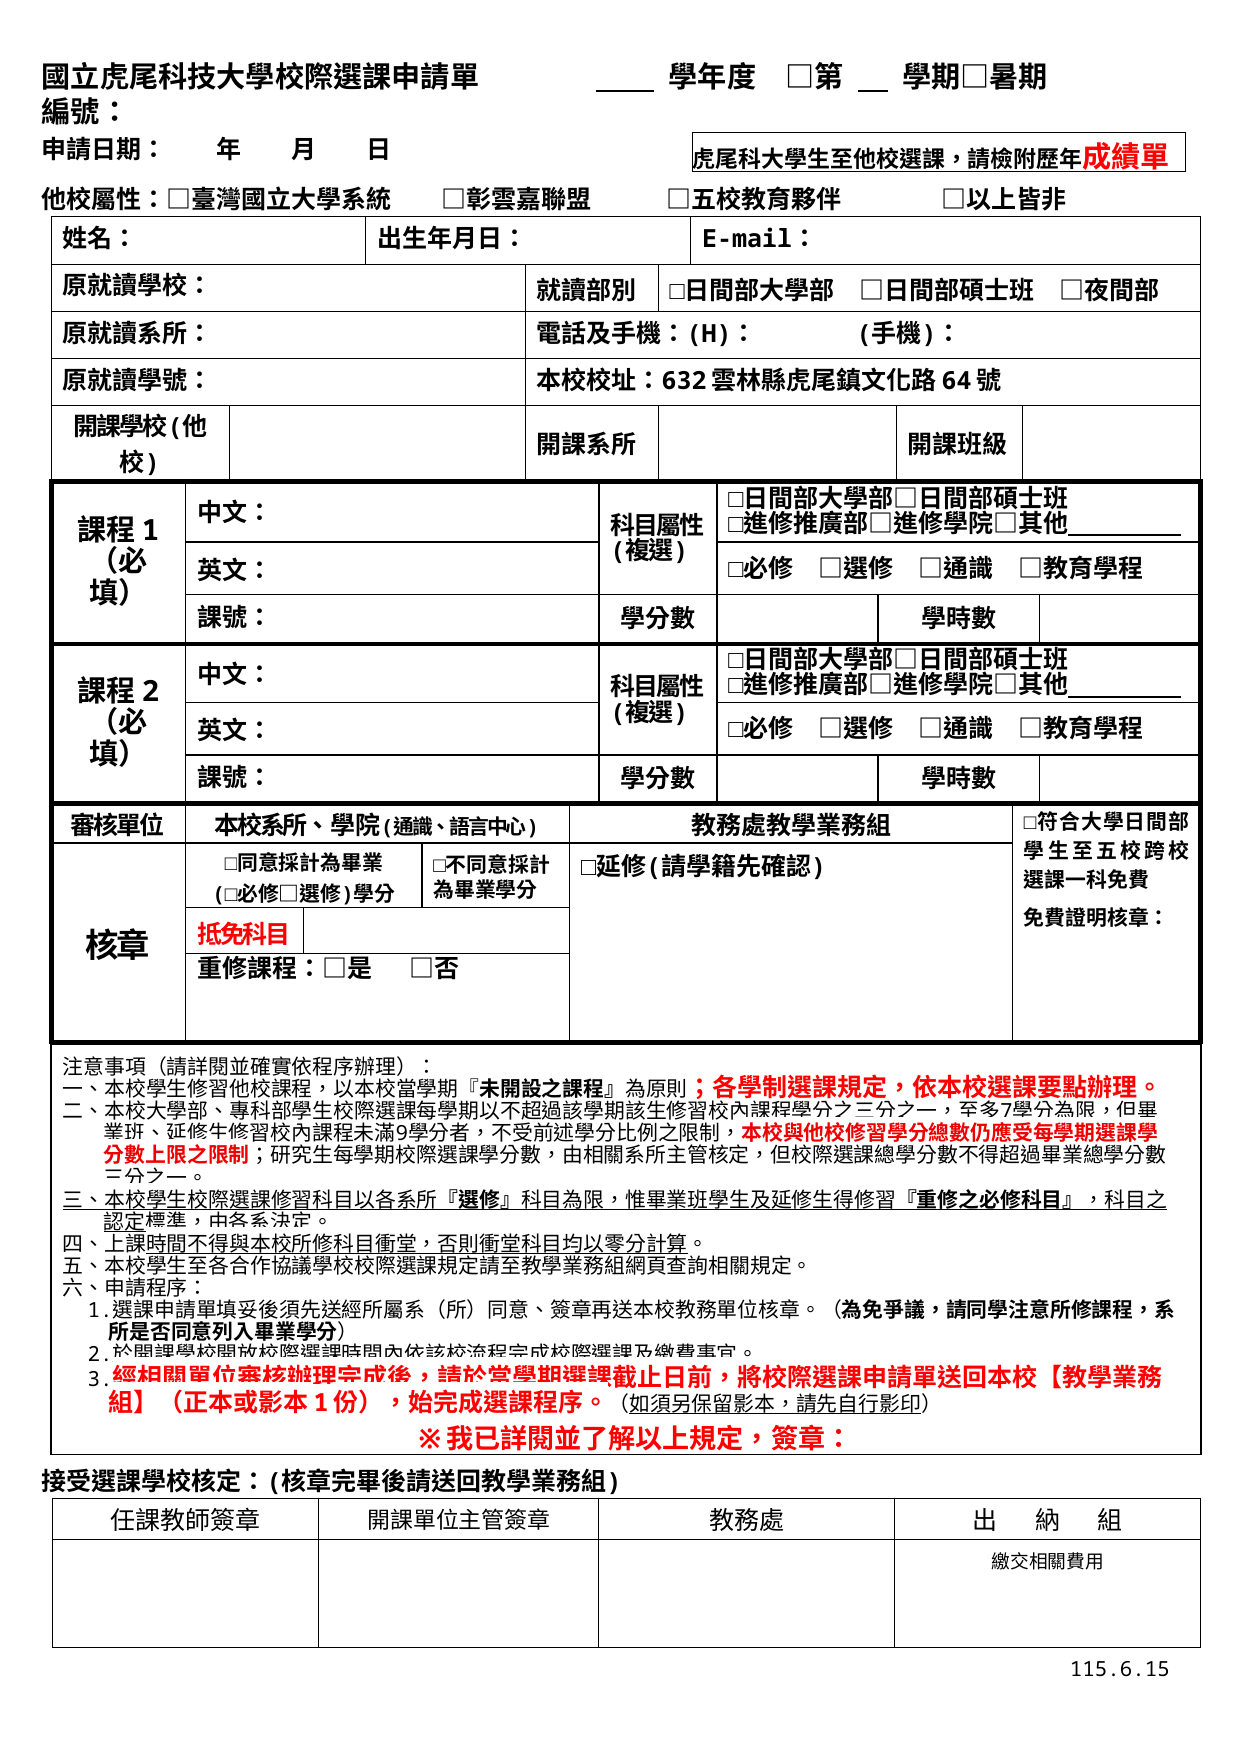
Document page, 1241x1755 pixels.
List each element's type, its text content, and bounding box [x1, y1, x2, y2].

table_cell [304, 908, 569, 952]
table_header E-mail： [691, 217, 1200, 263]
table_cell [599, 1540, 894, 1647]
table_cell 課號： [186, 595, 598, 641]
table_cell [718, 595, 877, 641]
table_cell [53, 1540, 318, 1647]
text 接受選課學校核定：(核章完畢後請送回教學業務組) [41, 1461, 1169, 1498]
table_cell □日間部大學部□日間部碩士班 □進修推廣部□進修學院□其他 [718, 646, 1198, 701]
table_header 出生年月日： [366, 217, 690, 263]
text 他校屬性：□臺灣國立大學系統 □彰雲嘉聯盟 □五校教育夥伴 □以上皆非 [41, 179, 1169, 216]
table_cell □延修(請學籍先確認) [570, 844, 1012, 1040]
table_header 教務處 [599, 1499, 894, 1539]
table_cell 原就讀系所： [52, 312, 525, 358]
table_cell 中文： [186, 646, 598, 701]
table_header 任課教師簽章 [53, 1499, 318, 1539]
table_cell [319, 1540, 598, 1647]
table_cell 注意事項（請詳閱並確實依程序辦理）： 一、本校學生修習他校課程，以本校當學期『未開設之課程』為原則；各學制選課規定，依本校選課要點辦理。 二、本校大學部、專科部學生校際選課每學期以不超過該學期該生修習校內課程學分之三分之一，至多7學分為限，但畢業班、延修生修習校內課程未滿9學分者，不受前述學分比例之限制，本校與他校修習學分總數仍應受每學期選課學分數上限之限制；研究生每學期校際選課學分數，由相關系所主管核定，但校際選課總學分數不得超過畢業總學分數三分之一。 三、本校學生校際選課修習科目以各系所『選修』科目為限，惟畢業班學生及延修生得修習『重修之必修科目』，科目之認定標準，由各系決定。 四、上課時間不得與本校所修科目衝堂，否則衝堂科目均以零分計算。 五、本校學生至各合作協議學校校際選課規定請至教學業務組網頁查詢相關規定。 六、申請程序： 1.選課申請單填妥後須先送經所屬系（所）同意、簽章再送本校教務單位核章。（為免爭議，請同學注意所修課程，系所是否同意列入畢業學分） 2.於開課學校開放校際選課時間內依該校流程完成校際選課及繳費事宜。 3.經相關單位審核辦理完成後，請於當學期選課截止日前，將校際選課申請單送回本校【教學業務組】（正本或影本1份），始完成選課程序。（如須另保留影本，請先自行影印） ※我已詳閱並了解以上規定，簽章： [52, 1045, 1200, 1453]
text 國立虎尾科技大學校際選課申請單 學年度 □第 學期□暑期 [41, 59, 1169, 94]
table_cell □日間部大學部 □日間部碩士班 □夜間部 [659, 265, 1200, 311]
table_cell 課程2 （必填） [54, 646, 185, 801]
table_header 出 納 組 [895, 1499, 1200, 1539]
table_cell [1040, 756, 1198, 801]
table_cell □必修 □選修 □通識 □教育學程 [718, 703, 1198, 754]
table_cell 本校校址：632雲林縣虎尾鎮文化路64號 [526, 359, 1200, 405]
table_cell □不同意採計為畢業學分 [423, 844, 569, 907]
table_cell [1040, 595, 1198, 641]
table_cell 學時數 [879, 595, 1039, 641]
table_cell 抵免科目 [186, 908, 303, 952]
table_cell 教務處教學業務組 [570, 806, 1012, 842]
table_cell 開課學校(他校) [52, 406, 229, 479]
table_cell 英文： [186, 543, 598, 593]
table_cell [230, 406, 525, 479]
table_cell [1023, 406, 1200, 479]
table_cell 課號： [186, 756, 598, 801]
text 115.6.15 [41, 1654, 1169, 1683]
table_cell 核章 [54, 844, 185, 1040]
table_header 姓名： [52, 217, 365, 263]
table_cell 本校系所、學院(通識、語言中心) [186, 806, 569, 842]
table_cell □符合大學日間部學生至五校跨校選課一科免費 免費證明核章： [1013, 806, 1198, 1040]
text 編號： [41, 94, 1169, 130]
table_cell 就讀部別 [526, 265, 658, 311]
table_cell 電話及手機：(H)： (手機)： [526, 312, 1200, 358]
table_cell 學分數 [600, 595, 716, 641]
table_cell 審核單位 [54, 806, 185, 842]
text 申請日期： 年 月 日 [41, 130, 1169, 166]
table_cell 課程1 （必填） [54, 484, 185, 641]
text 虎尾科大學生至他校選課，請檢附歷年成績單 [693, 133, 1185, 171]
table_cell 原就讀學校： [52, 265, 525, 311]
table_cell 原就讀學號： [52, 359, 525, 405]
table_header 開課單位主管簽章 [319, 1499, 598, 1539]
table_cell 學分數 [600, 756, 716, 801]
table_cell [718, 756, 877, 801]
table_cell 英文： [186, 703, 598, 754]
table_cell □同意採計為畢業 (□必修□選修)學分 [186, 844, 421, 907]
table_cell 開課系所 [526, 406, 658, 479]
table_cell 中文： [186, 484, 598, 541]
table_cell 開課班級 [897, 406, 1022, 479]
table_cell 科目屬性 (複選) [600, 646, 716, 754]
table_cell □必修 □選修 □通識 □教育學程 [718, 543, 1198, 593]
table_cell 科目屬性 (複選) [600, 484, 716, 593]
table_cell 繳交相關費用 [895, 1540, 1200, 1647]
table_cell [659, 406, 896, 479]
table_cell 重修課程：□是 □否 [186, 954, 569, 1040]
table_cell 學時數 [879, 756, 1039, 801]
table_cell □日間部大學部□日間部碩士班 □進修推廣部□進修學院□其他 [718, 484, 1198, 541]
